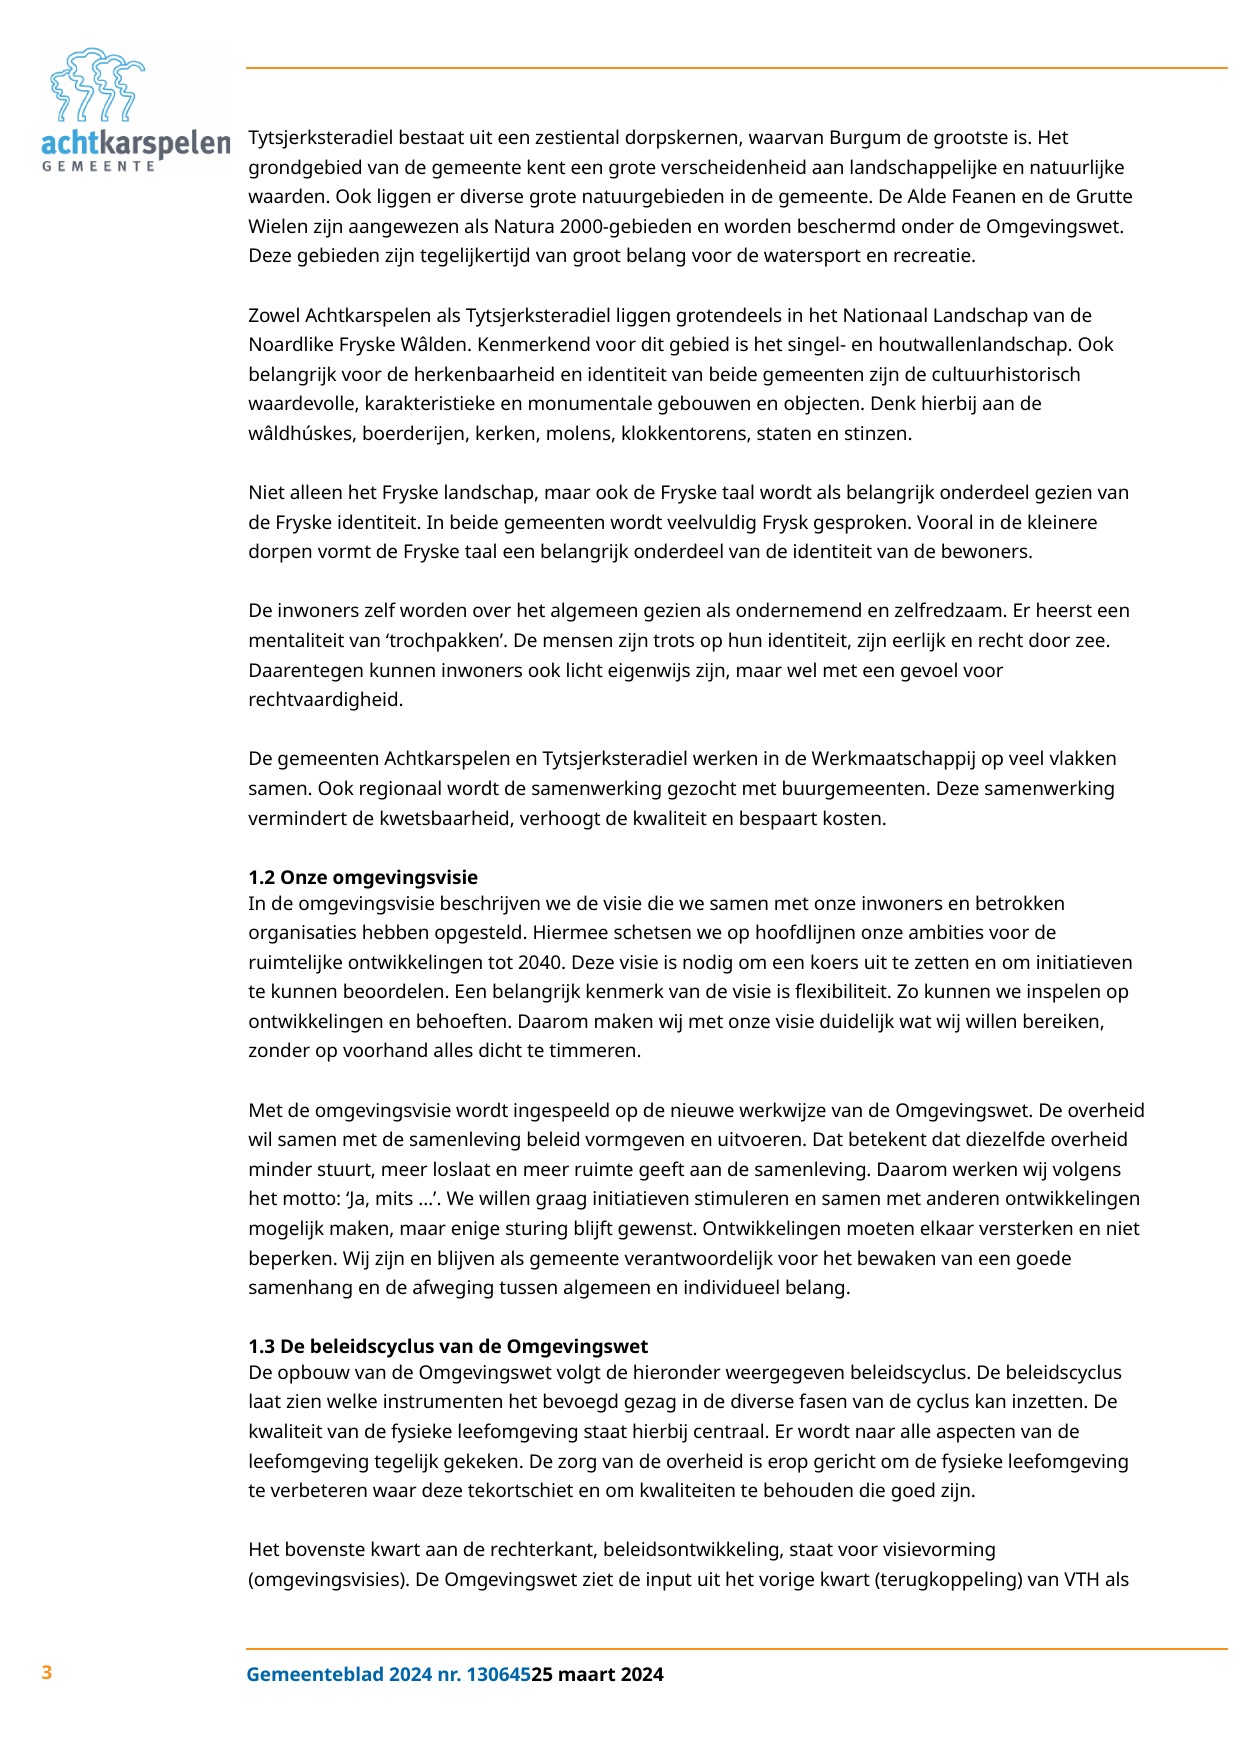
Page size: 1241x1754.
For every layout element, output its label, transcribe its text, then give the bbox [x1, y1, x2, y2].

text Zowel Achtkarspelen als Tytsjerksteradiel liggen grotendeels in het Nationaal Landschap van de Noardlike Fryske Wâlden. Kenmerkend voor dit gebied is het singel- en houtwallenlandschap. Ook belangrijk voor de herkenbaarheid en identiteit van beide gemeenten zijn de cultuurhistorisch waardevolle, karakteristieke en monumentale gebouwen en objecten. Denk hierbij aan de wâldhúskes, boerderijen, kerken, molens, klokkentorens, staten en stinzen. [248, 302, 1152, 446]
text 1.3 De beleidscyclus van de Omgevingswet [248, 1333, 1152, 1359]
text In de omgevingsvisie beschrijven we de visie die we samen met onze inwoners en betrokken organisaties hebben opgesteld. Hiermee schetsen we op hoofdlijnen onze ambities voor de ruimtelijke ontwikkelingen tot 2040. Deze visie is nodig om een koers uit te zetten en om initiatieven te kunnen beoordelen. Een belangrijk kenmerk van de visie is flexibiliteit. Zo kunnen we inspelen op ontwikkelingen en behoeften. Daarom maken wij met onze visie duidelijk wat wij willen bereiken, zonder op voorhand alles dicht te timmeren. [248, 890, 1152, 1063]
text 1.2 Onze omgevingsvisie [248, 864, 1152, 890]
text De opbouw van de Omgevingswet volgt de hieronder weergegeven beleidscyclus. De beleidscyclus laat zien welke instrumenten het bevoegd gezag in de diverse fasen van de cyclus kan inzetten. De kwaliteit van de fysieke leefomgeving staat hierbij centraal. Er wordt naar alle aspecten van de leefomgeving tegelijk gekeken. De zorg van de overheid is erop gericht om de fysieke leefomgeving te verbeteren waar deze tekortschiet en om kwaliteiten te behouden die goed zijn. [248, 1359, 1152, 1503]
picture [41, 47, 231, 172]
text Met de omgevingsvisie wordt ingespeeld op de nieuwe werkwijze van de Omgevingswet. De overheid wil samen met de samenleving beleid vormgeven en uitvoeren. Dat betekent dat diezelfde overheid minder stuurt, meer loslaat en meer ruimte geeft aan de samenleving. Daarom werken wij volgens het motto: ‘Ja, mits …’. We willen graag initiatieven stimuleren en samen met anderen ontwikkelingen mogelijk maken, maar enige sturing blijft gewenst. Ontwikkelingen moeten elkaar versterken en niet beperken. Wij zijn en blijven als gemeente verantwoordelijk voor het bewaken van een goede samenhang en de afweging tussen algemeen en individueel belang. [248, 1097, 1152, 1300]
text Tytsjerksteradiel bestaat uit een zestiental dorpskernen, waarvan Burgum de grootste is. Het grondgebied van de gemeente kent een grote verscheidenheid aan landschappelijke en natuurlijke waarden. Ook liggen er diverse grote natuurgebieden in de gemeente. De Alde Feanen en de Grutte Wielen zijn aangewezen als Natura 2000-gebieden en worden beschermd onder de Omgevingswet. Deze gebieden zijn tegelijkertijd van groot belang voor de watersport en recreatie. [248, 124, 1152, 268]
text De inwoners zelf worden over het algemeen gezien als ondernemend en zelfredzaam. Er heerst een mentaliteit van ‘trochpakken’. De mensen zijn trots op hun identiteit, zijn eerlijk en recht door zee. Daarentegen kunnen inwoners ook licht eigenwijs zijn, maar wel met een gevoel voor rechtvaardigheid. [248, 598, 1152, 712]
text De gemeenten Achtkarspelen en Tytsjerksteradiel werken in de Werkmaatschappij op veel vlakken samen. Ook regionaal wordt de samenwerking gezocht met buurgemeenten. Deze samenwerking vermindert de kwetsbaarheid, verhoogt de kwaliteit en bespaart kosten. [248, 746, 1152, 831]
text Het bovenste kwart aan de rechterkant, beleidsontwikkeling, staat voor visievorming (omgevingsvisies). De Omgevingswet ziet de input uit het vorige kwart (terugkoppeling) van VTH als [248, 1537, 1152, 1592]
text Niet alleen het Fryske landschap, maar ook de Fryske taal wordt als belangrijk onderdeel gezien van de Fryske identiteit. In beide gemeenten wordt veelvuldig Frysk gesproken. Vooral in de kleinere dorpen vormt de Fryske taal een belangrijk onderdeel van de identiteit van de bewoners. [248, 479, 1152, 564]
